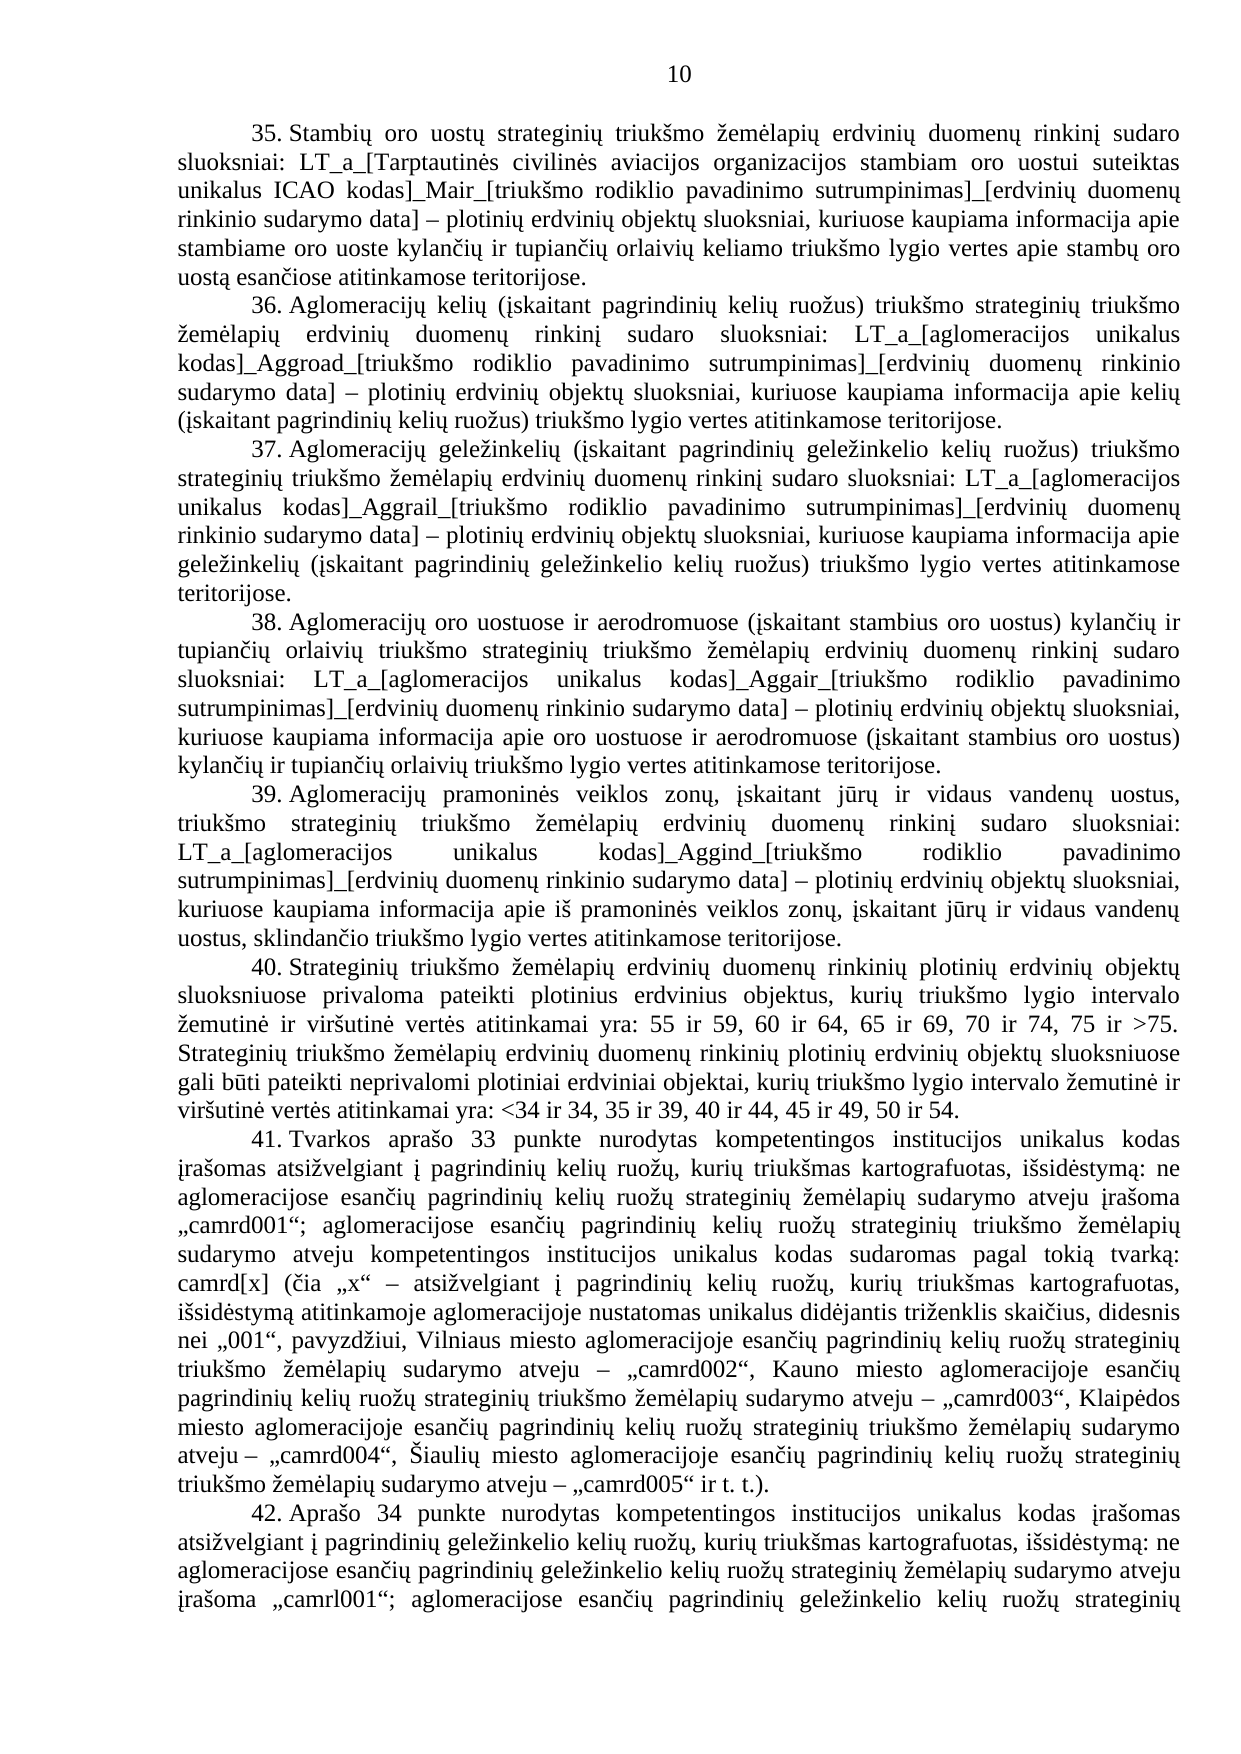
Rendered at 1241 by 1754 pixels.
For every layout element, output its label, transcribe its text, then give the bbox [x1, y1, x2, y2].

text 38. Aglomeracijų oro uostuose ir aerodromuose (įskaitant stambius oro uostus) kylančių ir tupiančių orlaivių triukšmo strateginių triukšmo žemėlapių erdvinių duomenų rinkinį sudaro sluoksniai: LT_a_[aglomeracijos unikalus kodas]_Aggair_[triukšmo rodiklio pavadinimo sutrumpinimas]_[erdvinių duomenų rinkinio sudarymo data] – plotinių erdvinių objektų sluoksniai, kuriuose kaupiama informacija apie oro uostuose ir aerodromuose (įskaitant stambius oro uostus) kylančių ir tupiančių orlaivių triukšmo lygio vertes atitinkamose teritorijose. [177, 607, 1181, 779]
text 42. Aprašo 34 punkte nurodytas kompetentingos institucijos unikalus kodas įrašomas atsižvelgiant į pagrindinių geležinkelio kelių ruožų, kurių triukšmas kartografuotas, išsidėstymą: ne aglomeracijose esančių pagrindinių geležinkelio kelių ruožų strateginių žemėlapių sudarymo atveju įrašoma „camrl001“; aglomeracijose esančių pagrindinių geležinkelio kelių ruožų strateginių [177, 1498, 1181, 1613]
text 39. Aglomeracijų pramoninės veiklos zonų, įskaitant jūrų ir vidaus vandenų uostus, triukšmo strateginių triukšmo žemėlapių erdvinių duomenų rinkinį sudaro sluoksniai: LT_a_[aglomeracijos unikalus kodas]_Aggind_[triukšmo rodiklio pavadinimo sutrumpinimas]_[erdvinių duomenų rinkinio sudarymo data] – plotinių erdvinių objektų sluoksniai, kuriuose kaupiama informacija apie iš pramoninės veiklos zonų, įskaitant jūrų ir vidaus vandenų uostus, sklindančio triukšmo lygio vertes atitinkamose teritorijose. [177, 779, 1181, 952]
text 40. Strateginių triukšmo žemėlapių erdvinių duomenų rinkinių plotinių erdvinių objektų sluoksniuose privaloma pateikti plotinius erdvinius objektus, kurių triukšmo lygio intervalo žemutinė ir viršutinė vertės atitinkamai yra: 55 ir 59, 60 ir 64, 65 ir 69, 70 ir 74, 75 ir >75. Strateginių triukšmo žemėlapių erdvinių duomenų rinkinių plotinių erdvinių objektų sluoksniuose gali būti pateikti neprivalomi plotiniai erdviniai objektai, kurių triukšmo lygio intervalo žemutinė ir viršutinė vertės atitinkamai yra: <34 ir 34, 35 ir 39, 40 ir 44, 45 ir 49, 50 ir 54. [177, 952, 1181, 1124]
text 36. Aglomeracijų kelių (įskaitant pagrindinių kelių ruožus) triukšmo strateginių triukšmo žemėlapių erdvinių duomenų rinkinį sudaro sluoksniai: LT_a_[aglomeracijos unikalus kodas]_Aggroad_[triukšmo rodiklio pavadinimo sutrumpinimas]_[erdvinių duomenų rinkinio sudarymo data] – plotinių erdvinių objektų sluoksniai, kuriuose kaupiama informacija apie kelių (įskaitant pagrindinių kelių ruožus) triukšmo lygio vertes atitinkamose teritorijose. [177, 291, 1181, 434]
text 41. Tvarkos aprašo 33 punkte nurodytas kompetentingos institucijos unikalus kodas įrašomas atsižvelgiant į pagrindinių kelių ruožų, kurių triukšmas kartografuotas, išsidėstymą: ne aglomeracijose esančių pagrindinių kelių ruožų strateginių žemėlapių sudarymo atveju įrašoma „camrd001“; aglomeracijose esančių pagrindinių kelių ruožų strateginių triukšmo žemėlapių sudarymo atveju kompetentingos institucijos unikalus kodas sudaromas pagal tokią tvarką: camrd[x] (čia „x“ – atsižvelgiant į pagrindinių kelių ruožų, kurių triukšmas kartografuotas, išsidėstymą atitinkamoje aglomeracijoje nustatomas unikalus didėjantis triženklis skaičius, didesnis nei „001“, pavyzdžiui, Vilniaus miesto aglomeracijoje esančių pagrindinių kelių ruožų strateginių triukšmo žemėlapių sudarymo atveju – „camrd002“, Kauno miesto aglomeracijoje esančių pagrindinių kelių ruožų strateginių triukšmo žemėlapių sudarymo atveju – „camrd003“, Klaipėdos miesto aglomeracijoje esančių pagrindinių kelių ruožų strateginių triukšmo žemėlapių sudarymo atveju – „camrd004“, Šiaulių miesto aglomeracijoje esančių pagrindinių kelių ruožų strateginių triukšmo žemėlapių sudarymo atveju – „camrd005“ ir t. t.). [177, 1124, 1181, 1498]
text 35. Stambių oro uostų strateginių triukšmo žemėlapių erdvinių duomenų rinkinį sudaro sluoksniai: LT_a_[Tarptautinės civilinės aviacijos organizacijos stambiam oro uostui suteiktas unikalus ICAO kodas]_Mair_[triukšmo rodiklio pavadinimo sutrumpinimas]_[erdvinių duomenų rinkinio sudarymo data] – plotinių erdvinių objektų sluoksniai, kuriuose kaupiama informacija apie stambiame oro uoste kylančių ir tupiančių orlaivių keliamo triukšmo lygio vertes apie stambų oro uostą esančiose atitinkamose teritorijose. [177, 118, 1181, 291]
text 37. Aglomeracijų geležinkelių (įskaitant pagrindinių geležinkelio kelių ruožus) triukšmo strateginių triukšmo žemėlapių erdvinių duomenų rinkinį sudaro sluoksniai: LT_a_[aglomeracijos unikalus kodas]_Aggrail_[triukšmo rodiklio pavadinimo sutrumpinimas]_[erdvinių duomenų rinkinio sudarymo data] – plotinių erdvinių objektų sluoksniai, kuriuose kaupiama informacija apie geležinkelių (įskaitant pagrindinių geležinkelio kelių ruožus) triukšmo lygio vertes atitinkamose teritorijose. [177, 434, 1181, 607]
